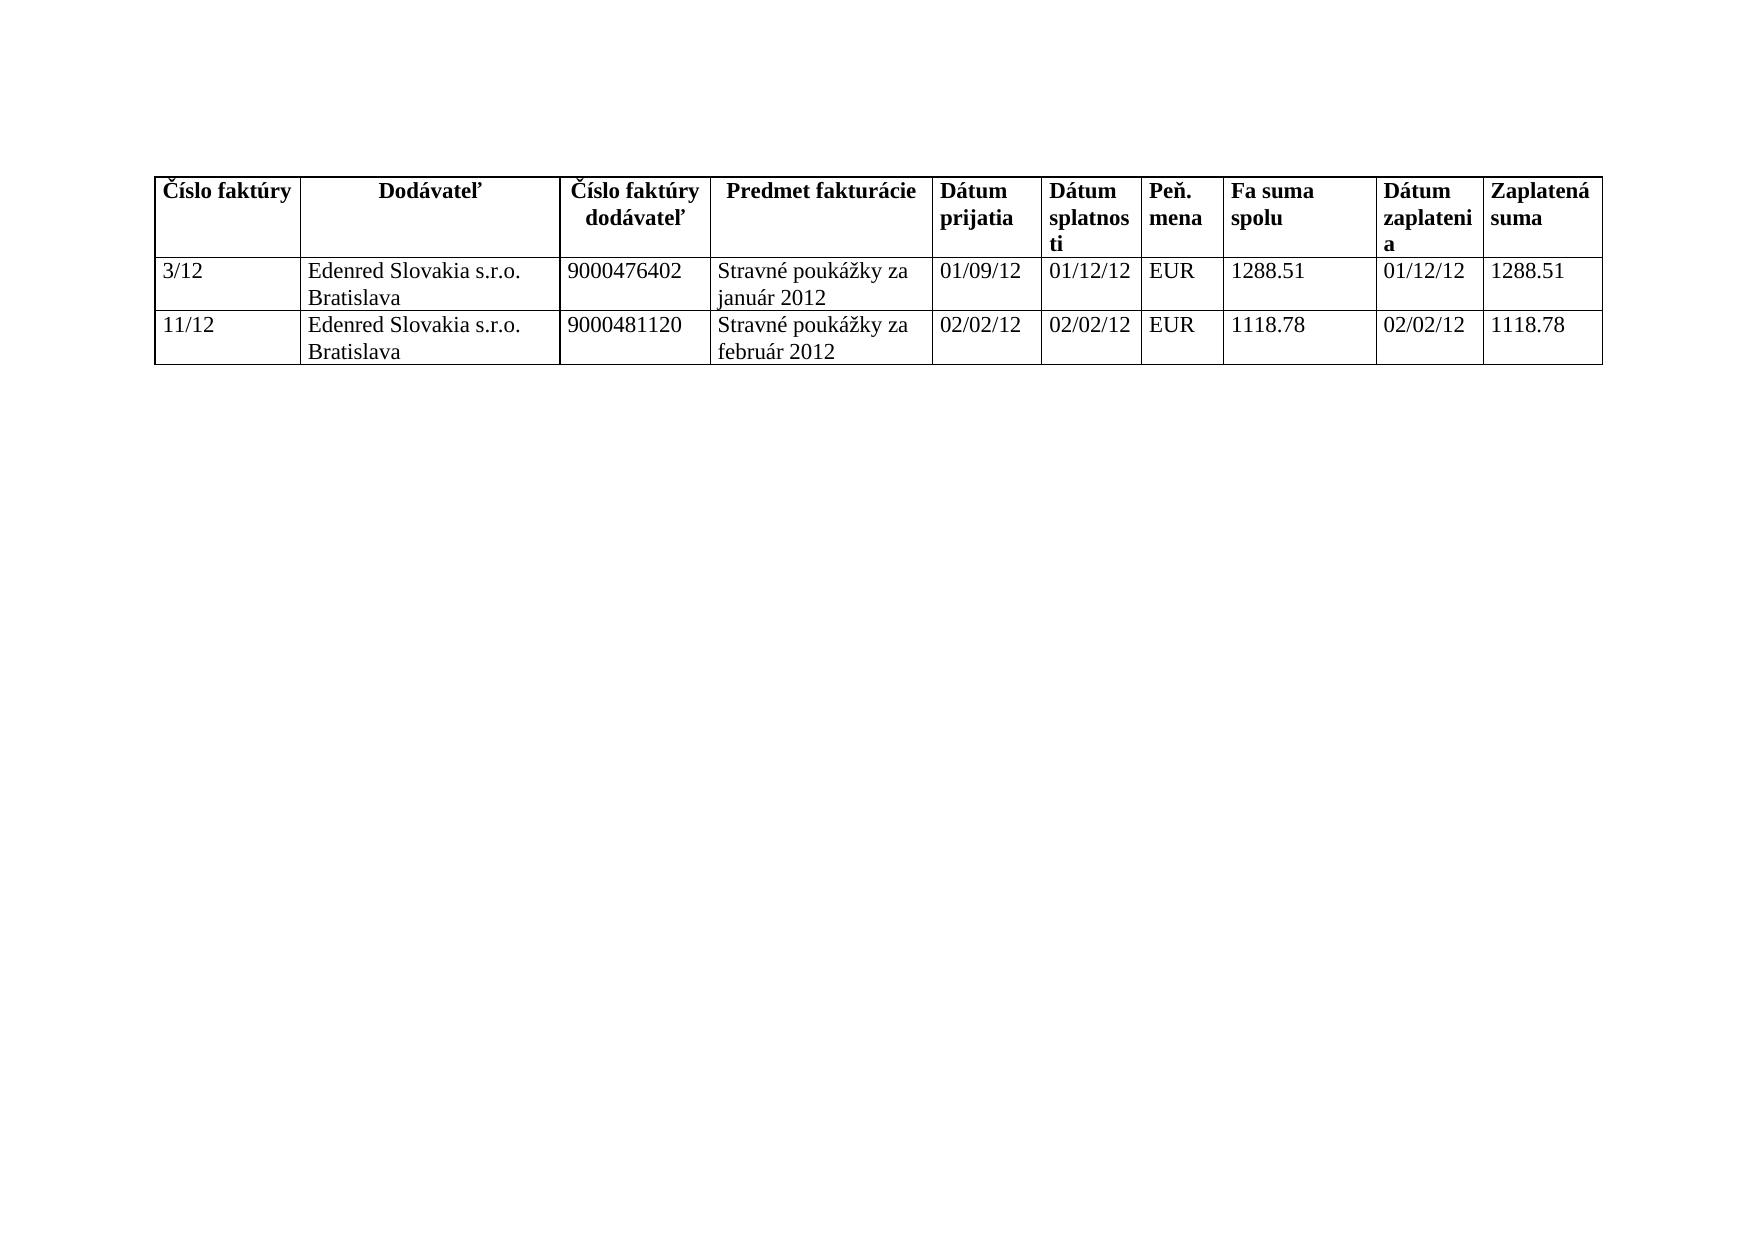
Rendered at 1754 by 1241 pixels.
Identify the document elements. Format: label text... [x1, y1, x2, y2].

table_cell 1288,51 [1484, 258, 1602, 310]
table_cell EUR [1142, 311, 1223, 364]
table_cell EUR [1142, 258, 1223, 310]
table_cell Stravné poukážky za február 2012 [711, 311, 932, 364]
table_cell 9000476402 [561, 258, 710, 310]
table_header Dátum zaplatenia [1377, 178, 1483, 257]
table_cell 12.01.12 [1377, 258, 1483, 310]
table_cell 1288,51 [1224, 258, 1376, 310]
table_cell 1118,78 [1224, 311, 1376, 364]
table_header Dátum splatnosti [1042, 178, 1141, 257]
table_cell 3/12 [156, 258, 300, 310]
table_header Fa suma spolu [1224, 178, 1376, 257]
table_cell 1118,78 [1484, 311, 1602, 364]
table_header Číslo faktúry dodávateľ [561, 178, 710, 257]
table_header Predmet fakturácie [711, 178, 932, 257]
table_cell 11/12 [156, 311, 300, 364]
table_header Číslo faktúry [156, 178, 300, 257]
table_cell 09.01.12 [933, 258, 1041, 310]
table_cell 9000481120 [561, 311, 710, 364]
table_cell 02.02.12 [933, 311, 1041, 364]
table_cell Stravné poukážky za január 2012 [711, 258, 932, 310]
table_cell 02.02.12 [1377, 311, 1483, 364]
table_header Peň. mena [1142, 178, 1223, 257]
table_cell Edenred Slovakia s.r.o. Bratislava [301, 258, 559, 310]
table_header Zaplatená suma [1484, 178, 1602, 257]
table_header Dodávateľ [301, 178, 559, 257]
table_cell 12.01.12 [1042, 258, 1141, 310]
table_header Dátum prijatia [933, 178, 1041, 257]
table_cell 02.02.12 [1042, 311, 1141, 364]
table_cell Edenred Slovakia s.r.o. Bratislava [301, 311, 559, 364]
